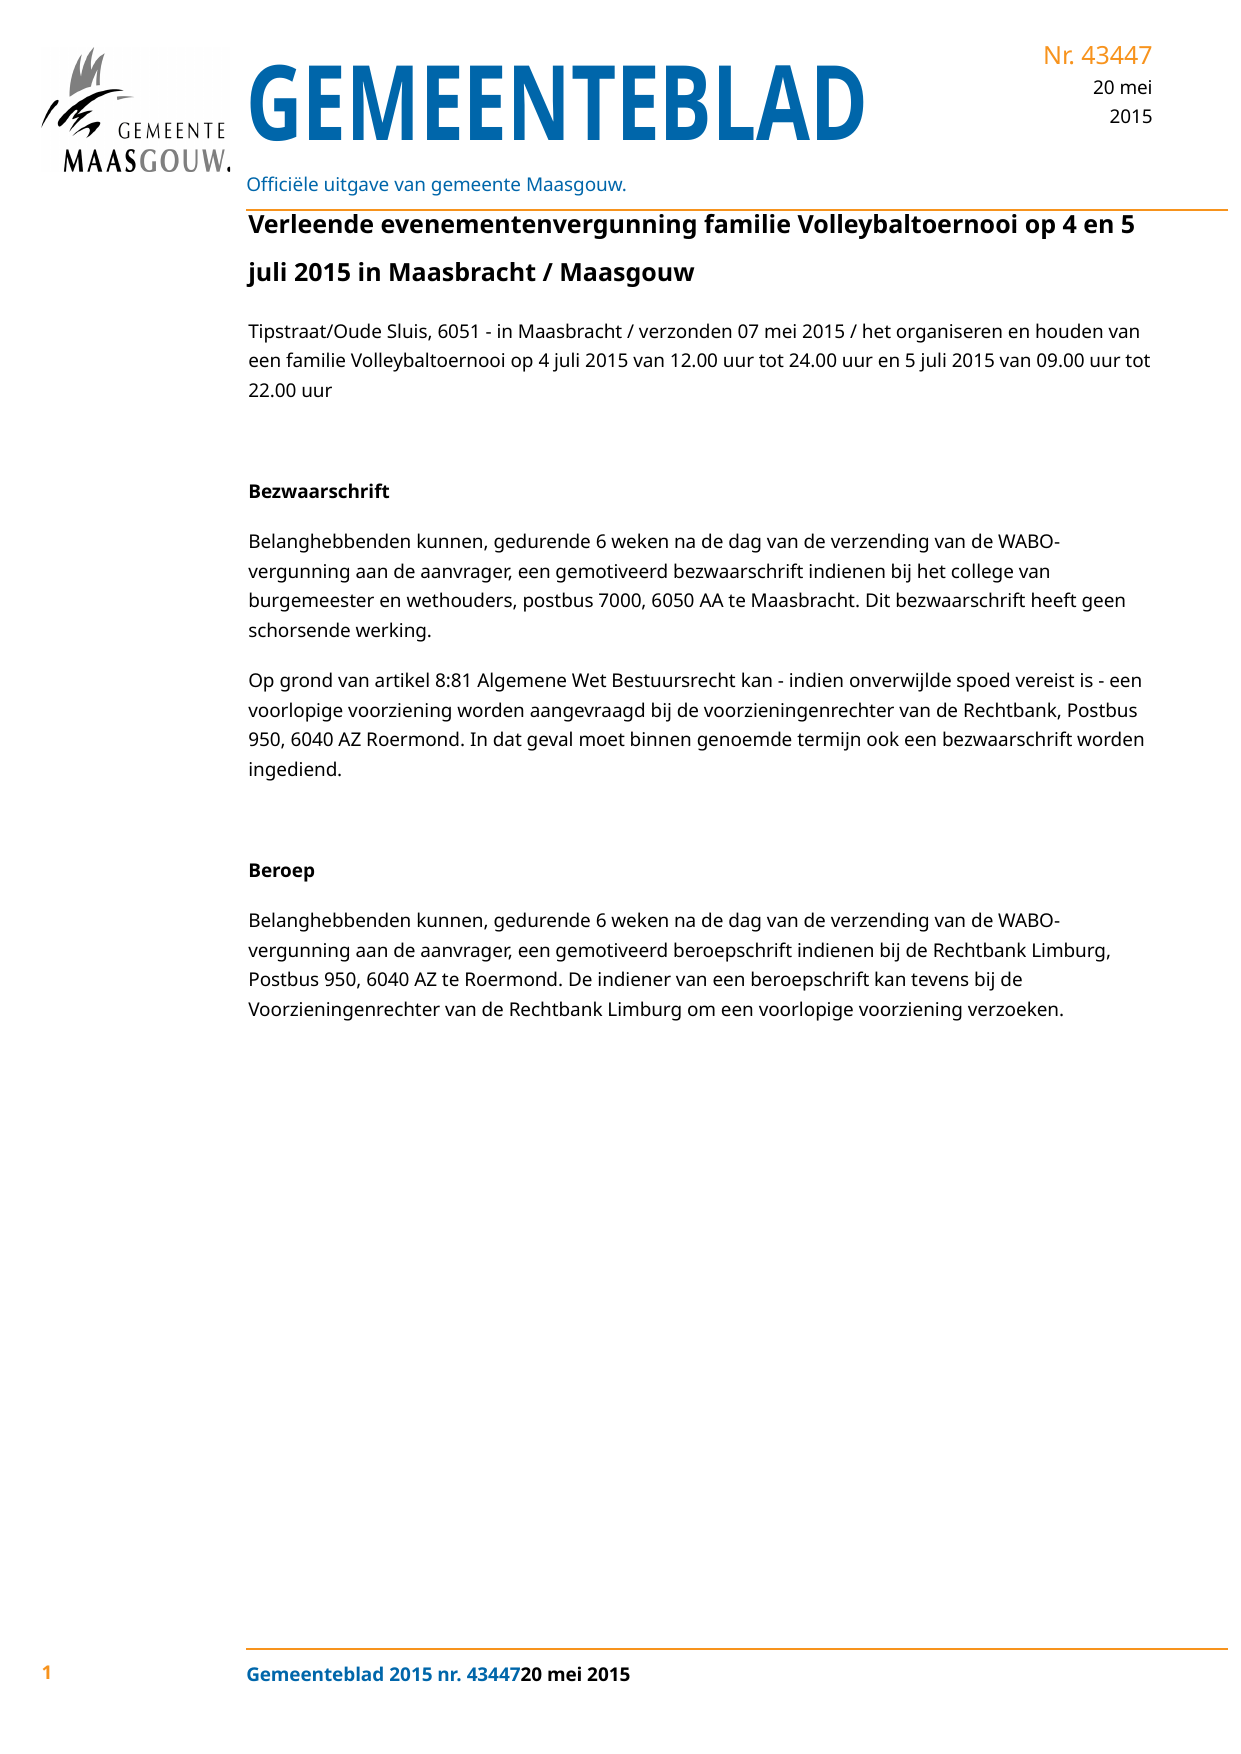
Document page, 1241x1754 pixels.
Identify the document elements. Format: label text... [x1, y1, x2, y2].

text Beroep [248, 857, 1152, 883]
text Belanghebbenden kunnen, gedurende 6 weken na de dag van de verzending van de WABO-vergunning aan de aanvrager, een gemotiveerd beroepschrift indienen bij de Rechtbank Limburg, Postbus 950, 6040 AZ te Roermond. De indiener van een beroepschrift kan tevens bij de Voorzieningenrechter van de Rechtbank Limburg om een voorlopige voorziening verzoeken. [248, 907, 1152, 1022]
text Belanghebbenden kunnen, gedurende 6 weken na de dag van de verzending van de WABO-vergunning aan de aanvrager, een gemotiveerd bezwaarschrift indienen bij het college van burgemeester en wethouders, postbus 7000, 6050 AA te Maasbracht. Dit bezwaarschrift heeft geen schorsende werking. [248, 528, 1152, 643]
text Op grond van artikel 8:81 Algemene Wet Bestuursrecht kan - indien onverwijlde spoed vereist is - een voorlopige voorziening worden aangevraagd bij de voorzieningenrechter van de Rechtbank, Postbus 950, 6040 AZ Roermond. In dat geval moet binnen genoemde termijn ook een bezwaarschrift worden ingediend. [248, 667, 1152, 782]
text Tipstraat/Oude Sluis, 6051 - in Maasbracht / verzonden 07 mei 2015 / het organiseren en houden van een familie Volleybaltoernooi op 4 juli 2015 van 12.00 uur tot 24.00 uur en 5 juli 2015 van 09.00 uur tot 22.00 uur [248, 318, 1152, 403]
text Verleende evenementenvergunning familie Volleybaltoernooi op 4 en 5 juli 2015 in Maasbracht / Maasgouw [248, 211, 1152, 288]
picture [41, 47, 231, 172]
text Bezwaarschrift [248, 478, 1152, 504]
